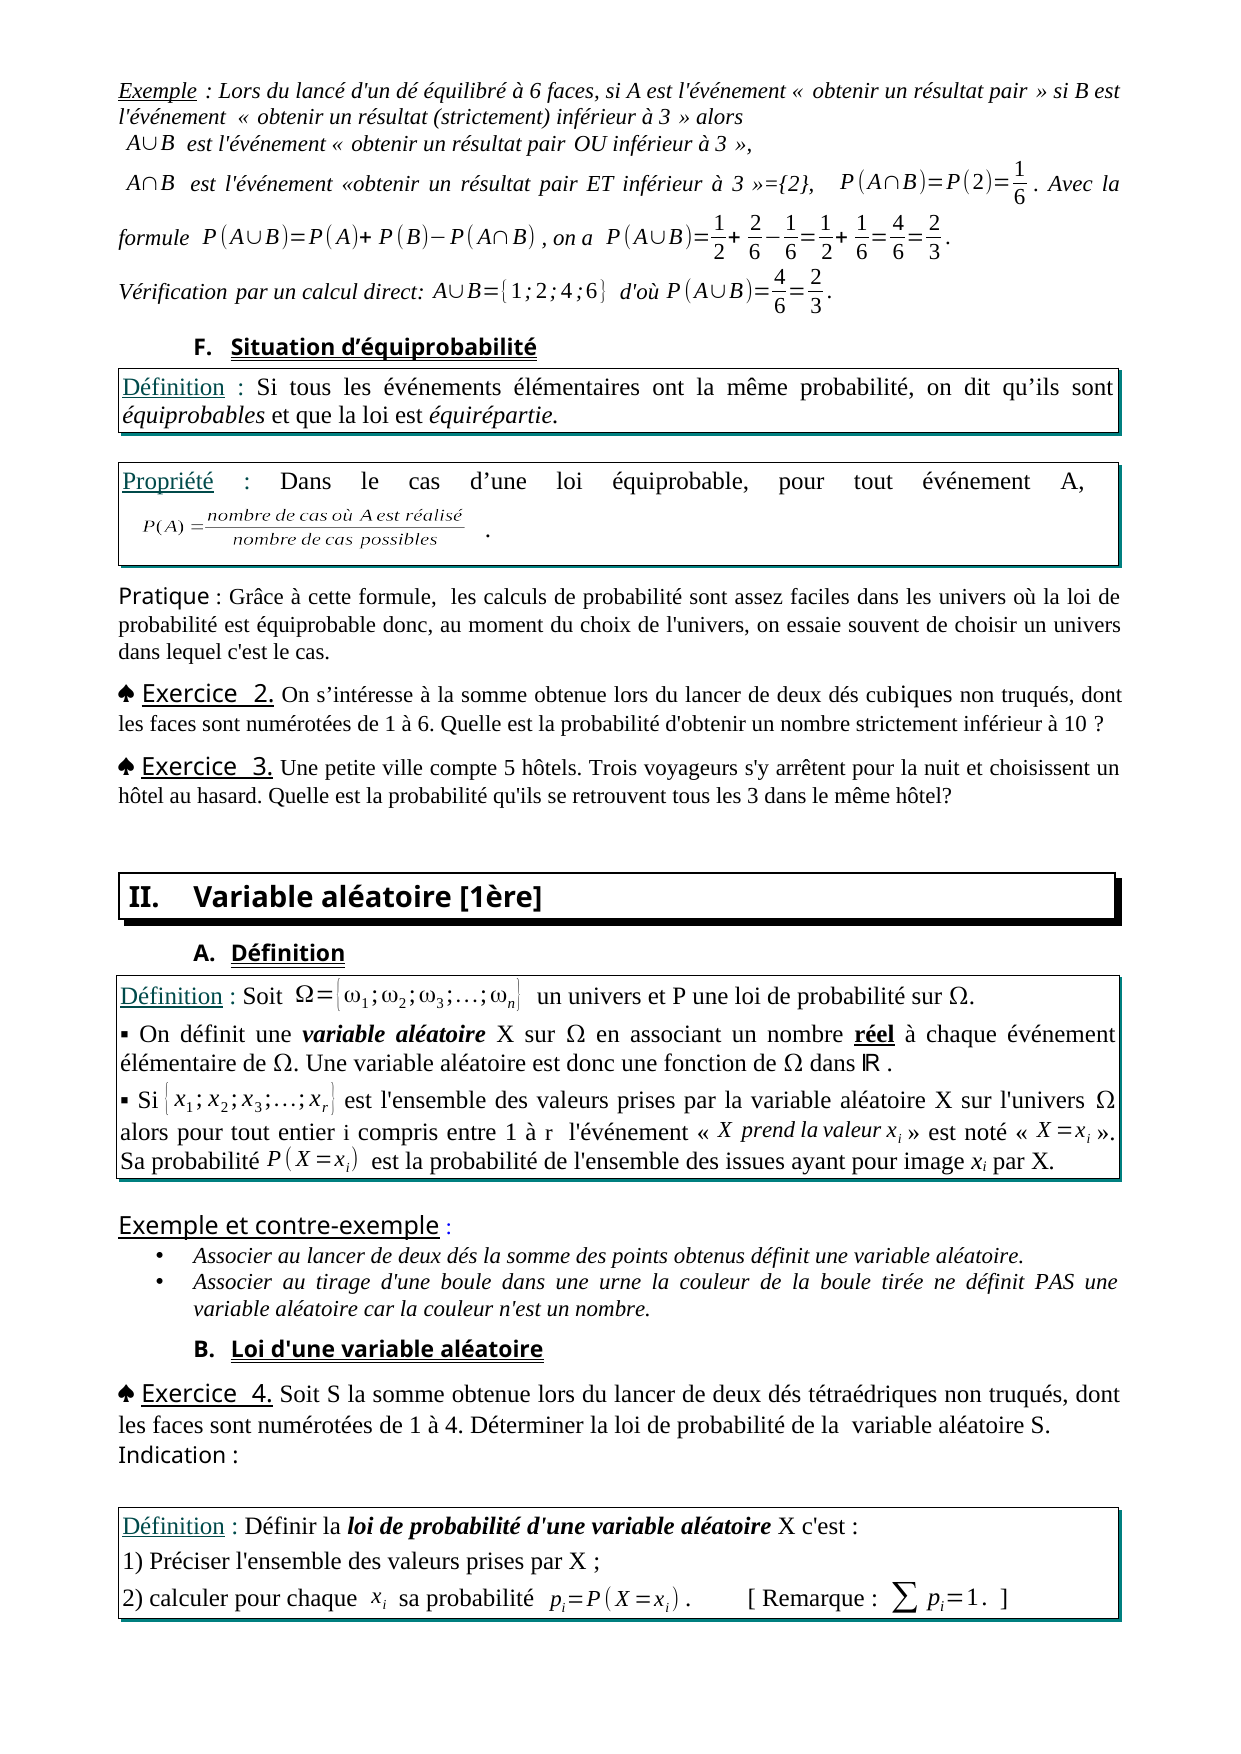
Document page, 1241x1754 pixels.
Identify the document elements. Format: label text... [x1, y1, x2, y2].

list Associer au tirage d'une boule dans une urne la couleur de la boule tirée ne définit PAS une variable aléatoire car la couleur n'est un nombre. [156, 1268, 1122, 1321]
text  Exercice 4. Soit S la somme obtenue lors du lancer de deux dés tétraédriques non truqués, dont les faces sont numérotées de 1 à 4. Déterminer la loi de probabilité de la variable aléatoire S. [118, 1376, 1122, 1439]
text  Exercice 2. On s’intéresse à la somme obtenue lors du lancer de deux dés cubiques non truqués, dont les faces sont numérotées de 1 à 6. Quelle est la probabilité d'obtenir un nombre strictement inférieur à 10 ? [118, 676, 1122, 736]
text Vérification par un calcul direct: d'où [118, 264, 1122, 319]
text Définition : Soit un univers et P une loi de probabilité sur . [117, 976, 1119, 1013]
list Associer au lancer de deux dés la somme des points obtenus définit une variable aléatoire. [156, 1242, 1122, 1268]
text Pratique : Grâce à cette formule, les calculs de probabilité sont assez faciles dans les univers où la loi de probabilité est équiprobable donc, au moment du choix de l'univers, on essaie souvent de choisir un univers dans lequel c'est le cas. [118, 580, 1122, 664]
list ▪ On définit une variable aléatoire X sur  en associant un nombre réel à chaque événement élémentaire de . Une variable aléatoire est donc une fonction de  dans ℝ . [117, 1015, 1119, 1077]
subtitle Loi d'une variable aléatoire [193, 1333, 1122, 1364]
text Indication : [118, 1439, 1122, 1470]
text Propriété : Dans le cas d’une loi équiprobable, pour tout événement A, . [119, 463, 1118, 565]
text Exemple : Lors du lancé d'un dé équilibré à 6 faces, si A est l'événement « obtenir un résultat pair » si B est l'événement « obtenir un résultat (strictement) inférieur à 3 » alors [118, 77, 1122, 130]
list ▪ Siest l'ensemble des valeurs prises par la variable aléatoire X sur l'univers  alors pour tout entier i compris entre 1 à r l'événement «» est noté «». Sa probabilité est la probabilité de l'ensemble des issues ayant pour image xi par X. [117, 1078, 1119, 1178]
text Définition : Si tous les événements élémentaires ont la même probabilité, on dit qu’ils sont équiprobables et que la loi est équirépartie. [119, 369, 1118, 432]
text est l'événement «obtenir un résultat pair ET inférieur à 3 »={2}, . Avec la formule , on a [118, 156, 1122, 264]
text 1) Préciser l'ensemble des valeurs prises par X ; [119, 1542, 1118, 1574]
text Exemple et contre-exemple : [118, 1208, 1122, 1242]
text est l'événement « obtenir un résultat pair OU inférieur à 3 », [118, 130, 1122, 156]
subtitle Variable aléatoire [1ère] [120, 874, 1114, 918]
text Définition : Définir la loi de probabilité d'une variable aléatoire X c'est : [119, 1508, 1118, 1540]
subtitle Définition [193, 937, 1122, 969]
text 2) calculer pour chaque sa probabilité . [ Remarque : ] [119, 1576, 1118, 1618]
text  Exercice 3. Une petite ville compte 5 hôtels. Trois voyageurs s'y arrêtent pour la nuit et choisissent un hôtel au hasard. Quelle est la probabilité qu'ils se retrouvent tous les 3 dans le même hôtel? [118, 748, 1122, 808]
subtitle Situation d’équiprobabilité [193, 330, 1122, 362]
